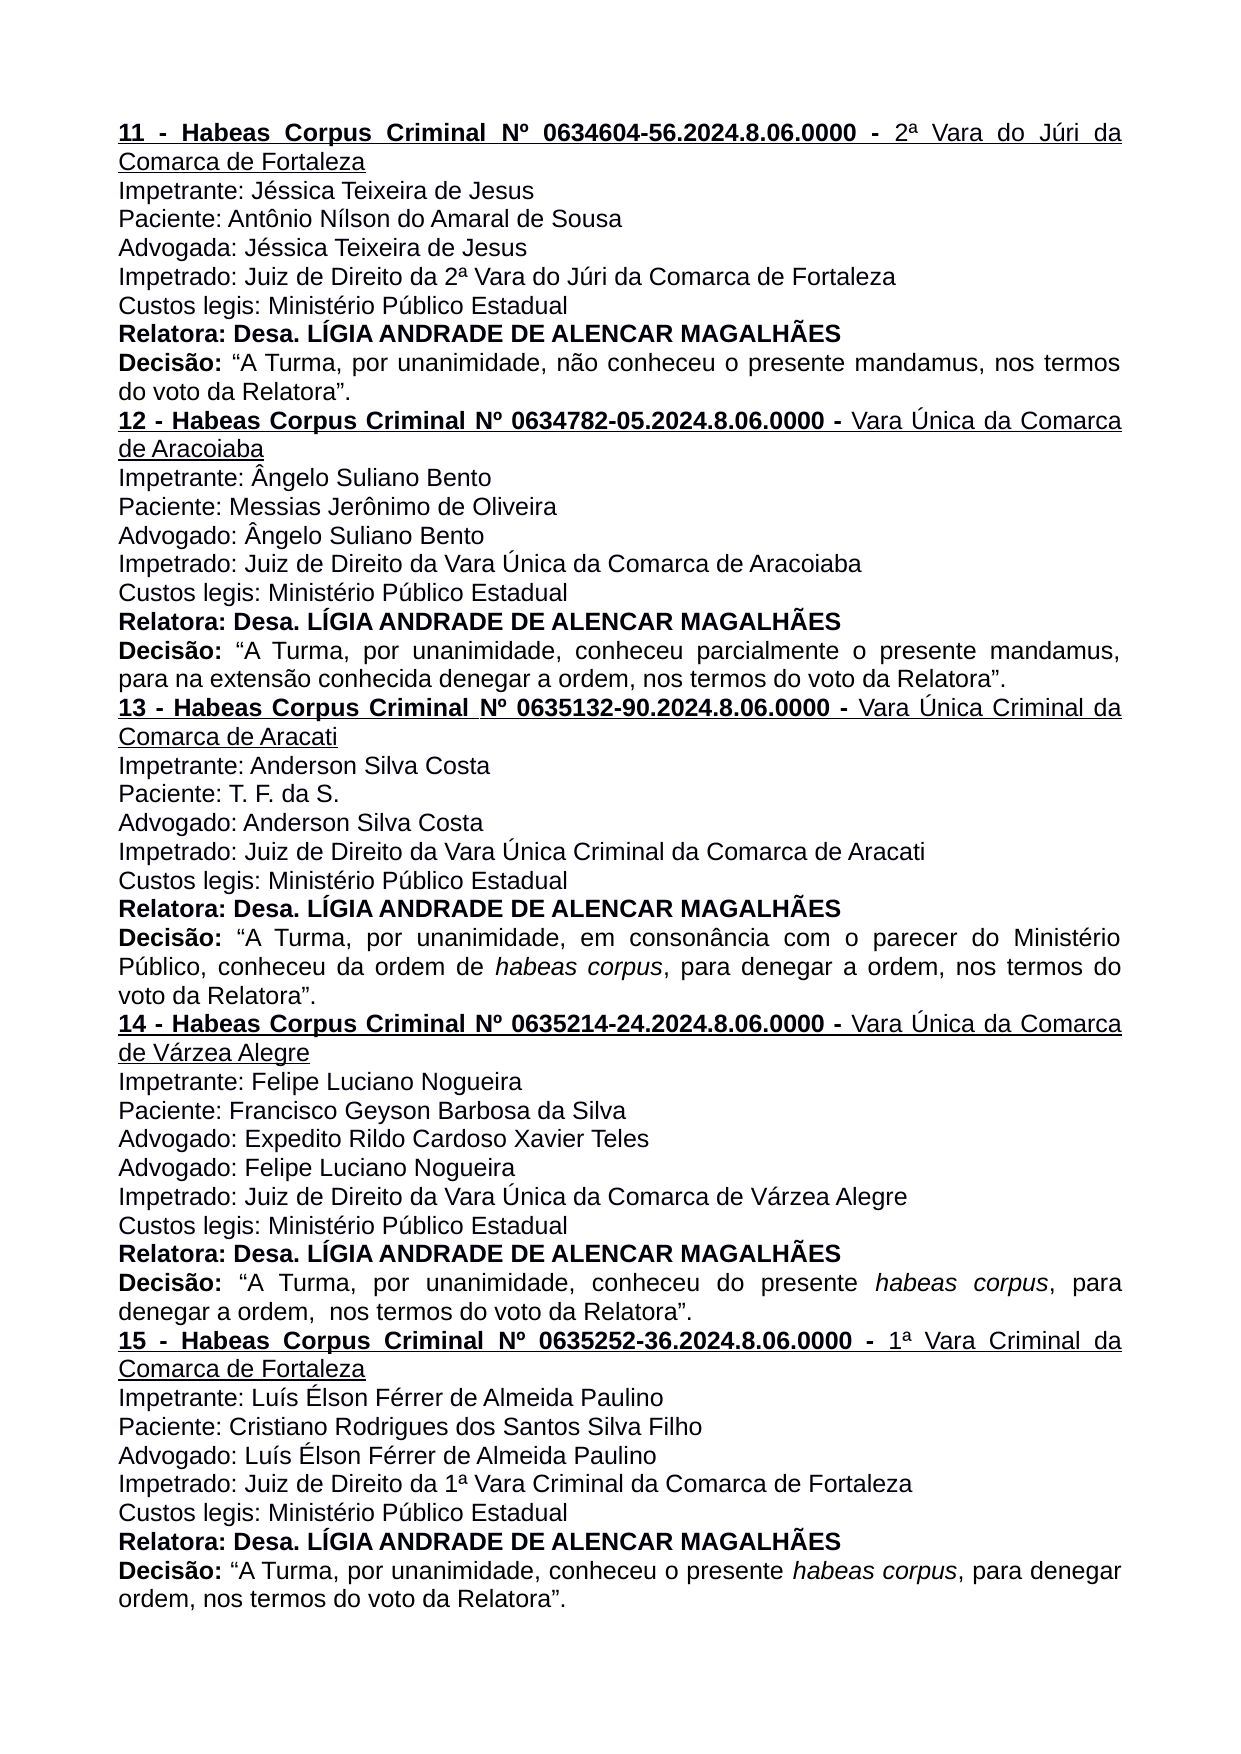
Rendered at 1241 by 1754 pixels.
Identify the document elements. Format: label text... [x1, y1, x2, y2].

text 14 - Habeas Corpus Criminal Nº 0635214-24.2024.8.06.0000 - Vara Única da Comarca [118, 1009, 1122, 1034]
text Comarca de Fortaleza [118, 1352, 1122, 1383]
text Advogado: Anderson Silva Costa [118, 808, 1122, 837]
text Decisão: “A Turma, por unanimidade, conheceu do presente habeas corpus, para denegar a ordem, nos termos do voto da Relatora”. [118, 1268, 1122, 1326]
text Impetrado: Juiz de Direito da Vara Única da Comarca de Aracoiaba [118, 549, 1122, 578]
text 11 - Habeas Corpus Criminal Nº 0634604-56.2024.8.06.0000 - 2ª Vara do Júri da [118, 118, 1122, 143]
text 12 - Habeas Corpus Criminal Nº 0634782-05.2024.8.06.0000 - Vara Única da Comarca [118, 406, 1122, 431]
text Relatora: Desa. LÍGIA ANDRADE DE ALENCAR MAGALHÃES [118, 319, 1122, 348]
text Paciente: Francisco Geyson Barbosa da Silva [118, 1096, 1122, 1124]
text de Várzea Alegre [118, 1036, 1122, 1067]
text Custos legis: Ministério Público Estadual [118, 1211, 1122, 1239]
text Advogado: Ângelo Suliano Bento [118, 521, 1122, 549]
text Advogado: Expedito Rildo Cardoso Xavier Teles [118, 1124, 1122, 1153]
text Relatora: Desa. LÍGIA ANDRADE DE ALENCAR MAGALHÃES [118, 1527, 1122, 1556]
text Impetrado: Juiz de Direito da Vara Única Criminal da Comarca de Aracati [118, 837, 1122, 866]
text Impetrado: Juiz de Direito da 2ª Vara do Júri da Comarca de Fortaleza [118, 262, 1122, 291]
text Paciente: T. F. da S. [118, 779, 1122, 808]
text Custos legis: Ministério Público Estadual [118, 1498, 1122, 1527]
text de Aracoiaba [118, 432, 1122, 463]
text 15 - Habeas Corpus Criminal Nº 0635252-36.2024.8.06.0000 - 1ª Vara Criminal da [118, 1326, 1122, 1351]
text Impetrado: Juiz de Direito da 1ª Vara Criminal da Comarca de Fortaleza [118, 1469, 1122, 1498]
text Comarca de Fortaleza [118, 144, 1122, 176]
text Custos legis: Ministério Público Estadual [118, 866, 1122, 894]
text Impetrante: Anderson Silva Costa [118, 751, 1122, 779]
text Decisão: “A Turma, por unanimidade, em consonância com o parecer do Ministério Público, conheceu da ordem de habeas corpus, para denegar a ordem, nos termos do voto da Relatora”. [118, 923, 1122, 1009]
text Paciente: Antônio Nílson do Amaral de Sousa [118, 204, 1122, 233]
text Relatora: Desa. LÍGIA ANDRADE DE ALENCAR MAGALHÃES [118, 894, 1122, 923]
text Impetrante: Luís Élson Férrer de Almeida Paulino [118, 1383, 1122, 1412]
text Comarca de Aracati [118, 719, 1122, 751]
text Impetrante: Jéssica Teixeira de Jesus [118, 176, 1122, 204]
text Decisão: “A Turma, por unanimidade, não conheceu o presente mandamus, nos termos do voto da Relatora”. [118, 348, 1122, 406]
text Impetrado: Juiz de Direito da Vara Única da Comarca de Várzea Alegre [118, 1182, 1122, 1211]
text Paciente: Messias Jerônimo de Oliveira [118, 492, 1122, 521]
text Impetrante: Ângelo Suliano Bento [118, 463, 1122, 492]
text Advogado: Luís Élson Férrer de Almeida Paulino [118, 1441, 1122, 1469]
text Impetrante: Felipe Luciano Nogueira [118, 1067, 1122, 1096]
text Decisão: “A Turma, por unanimidade, conheceu parcialmente o presente mandamus, para na extensão conhecida denegar a ordem, nos termos do voto da Relatora”. [118, 636, 1122, 693]
text Relatora: Desa. LÍGIA ANDRADE DE ALENCAR MAGALHÃES [118, 607, 1122, 636]
text Custos legis: Ministério Público Estadual [118, 291, 1122, 319]
text Relatora: Desa. LÍGIA ANDRADE DE ALENCAR MAGALHÃES [118, 1239, 1122, 1268]
text Advogada: Jéssica Teixeira de Jesus [118, 233, 1122, 262]
text Advogado: Felipe Luciano Nogueira [118, 1153, 1122, 1182]
text Decisão: “A Turma, por unanimidade, conheceu o presente habeas corpus, para denegar ordem, nos termos do voto da Relatora”. [118, 1556, 1122, 1613]
text 13 - Habeas Corpus Criminal Nº 0635132-90.2024.8.06.0000 - Vara Única Criminal da [118, 693, 1122, 718]
text Paciente: Cristiano Rodrigues dos Santos Silva Filho [118, 1412, 1122, 1441]
text Custos legis: Ministério Público Estadual [118, 578, 1122, 607]
